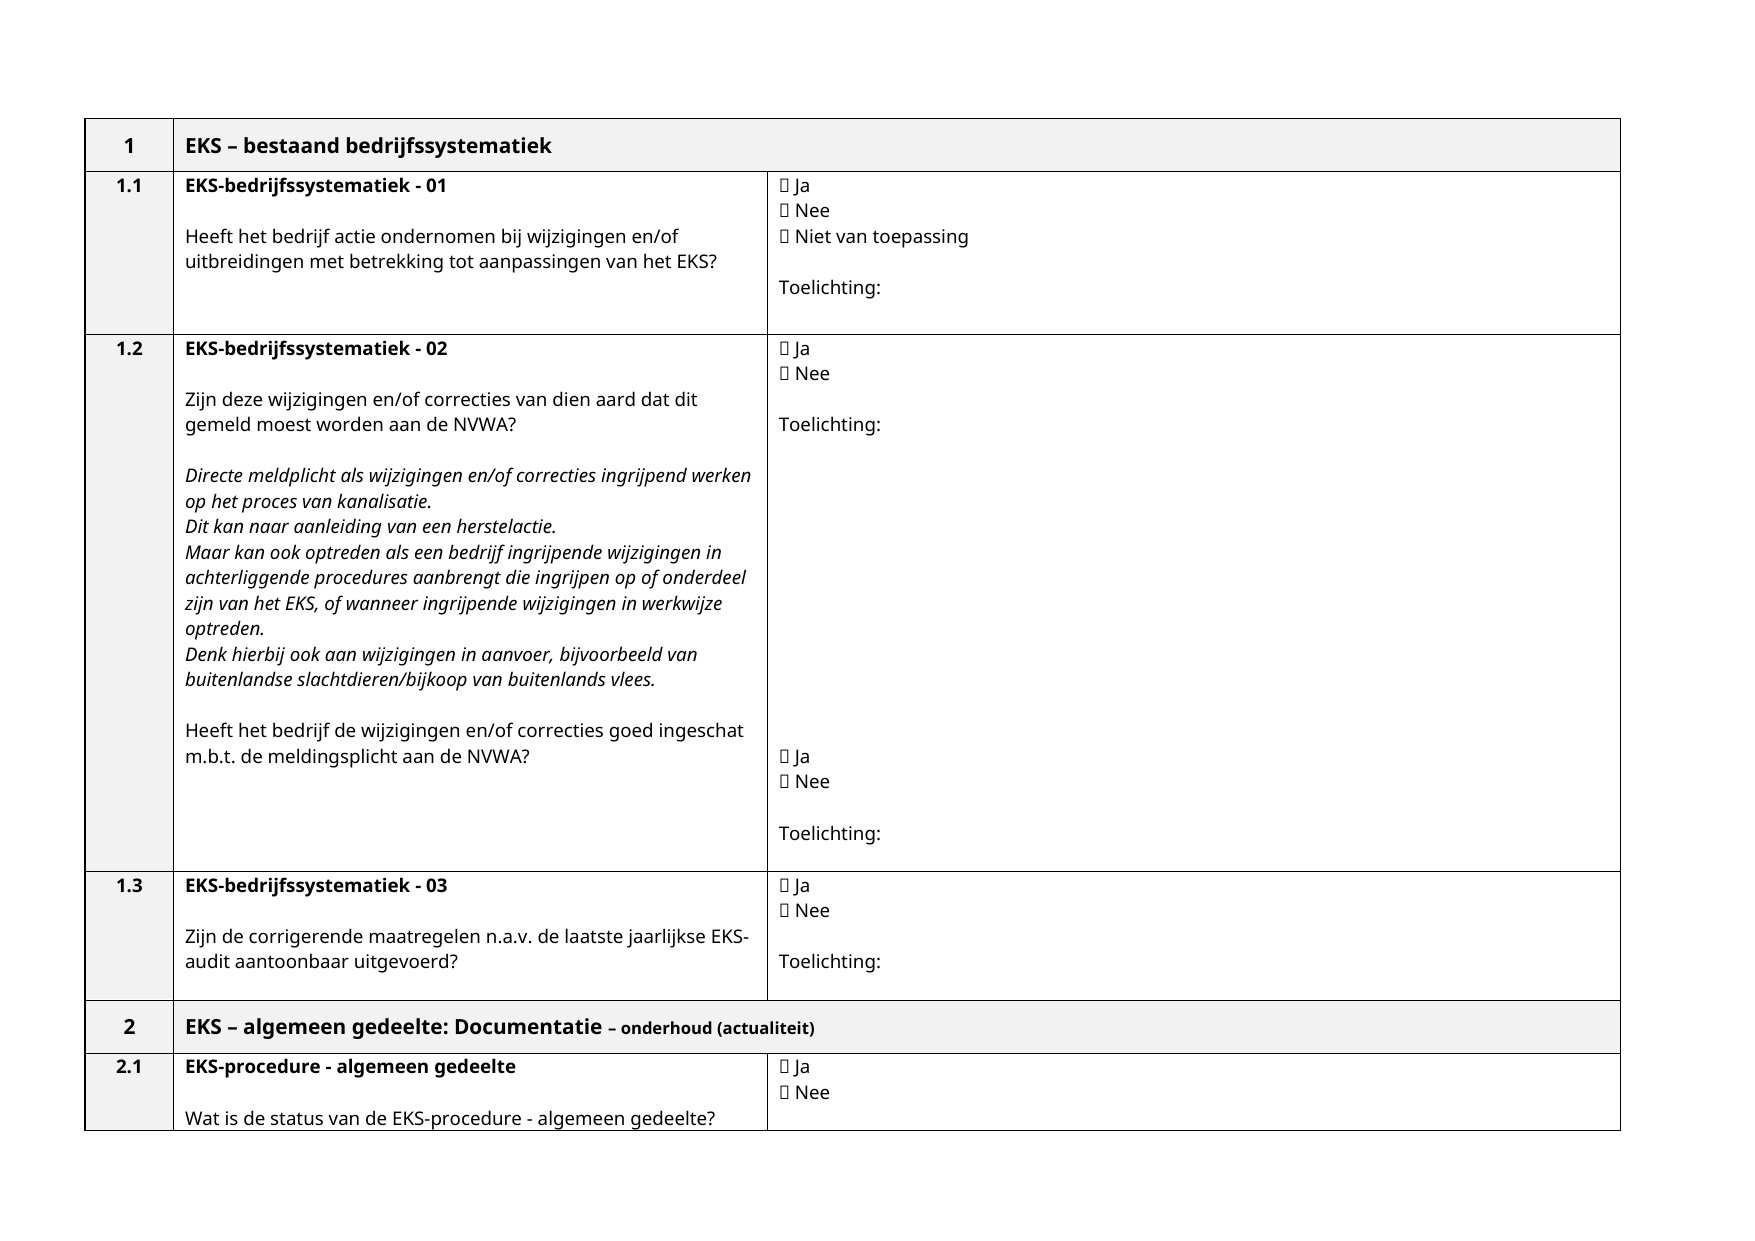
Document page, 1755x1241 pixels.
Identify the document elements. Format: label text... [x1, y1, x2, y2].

table_cell  Ja  Nee Toelichting:  Ja  Nee Toelichting: [768, 335, 1620, 871]
table_cell  Ja  Nee [768, 1054, 1620, 1130]
table_cell EKS – algemeen gedeelte: Documentatie – onderhoud (actualiteit) [174, 1001, 1620, 1053]
table_cell EKS-bedrijfssystematiek - 03 Zijn de corrigerende maatregelen n.a.v. de laatste jaarlijkse EKS-audit aantoonbaar uitgevoerd? [174, 872, 767, 999]
table_cell EKS-procedure - algemeen gedeelte Wat is de status van de EKS-procedure - algemeen gedeelte? [174, 1054, 767, 1130]
table_cell 2.1 [86, 1054, 173, 1130]
table_cell  Ja  Nee Toelichting: [768, 872, 1620, 999]
table_cell 2 [86, 1001, 173, 1053]
table_cell EKS-bedrijfssystematiek - 02 Zijn deze wijzigingen en/of correcties van dien aard dat dit gemeld moest worden aan de NVWA? Directe meldplicht als wijzigingen en/of correcties ingrijpend werken op het proces van kanalisatie. Dit kan naar aanleiding van een herstelactie. Maar kan ook optreden als een bedrijf ingrijpende wijzigingen in achterliggende procedures aanbrengt die ingrijpen op of onderdeel zijn van het EKS, of wanneer ingrijpende wijzigingen in werkwijze optreden. Denk hierbij ook aan wijzigingen in aanvoer, bijvoorbeeld van buitenlandse slachtdieren/bijkoop van buitenlands vlees. Heeft het bedrijf de wijzigingen en/of correcties goed ingeschat m.b.t. de meldingsplicht aan de NVWA? [174, 335, 767, 871]
table_cell EKS – bestaand bedrijfssystematiek [174, 119, 1620, 171]
table_cell 1.1 [86, 172, 173, 334]
table_cell 1.2 [86, 335, 173, 871]
table_cell 1.3 [86, 872, 173, 999]
table_cell 1 [86, 119, 173, 171]
table_cell EKS-bedrijfssystematiek - 01 Heeft het bedrijf actie ondernomen bij wijzigingen en/of uitbreidingen met betrekking tot aanpassingen van het EKS? [174, 172, 767, 334]
table_cell  Ja  Nee  Niet van toepassing Toelichting: [768, 172, 1620, 334]
